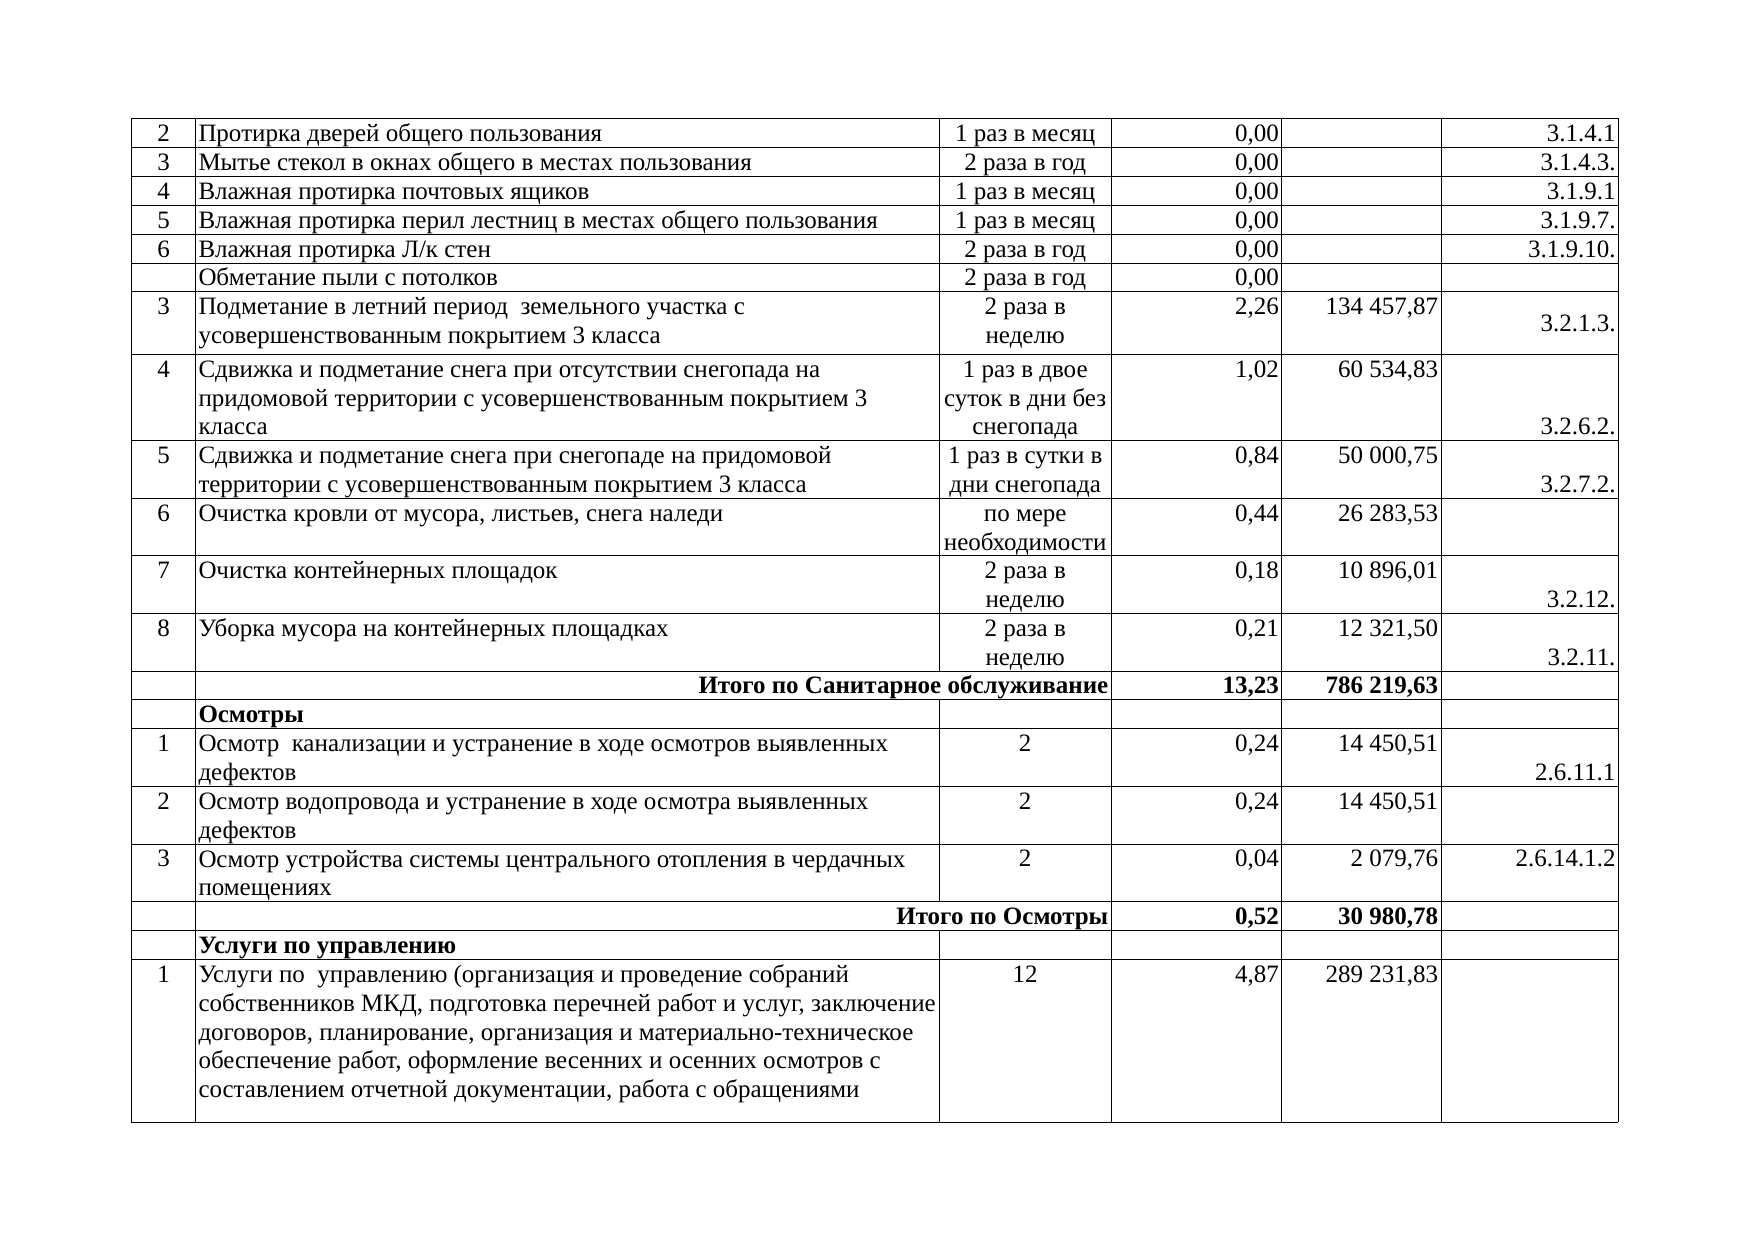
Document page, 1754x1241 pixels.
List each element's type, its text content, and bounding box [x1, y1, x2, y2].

table_cell 2 079,76 [1282, 845, 1441, 901]
table_cell [1282, 931, 1441, 959]
table_cell [940, 931, 1111, 959]
table_cell 1 [132, 729, 195, 786]
table_cell 2,26 [1112, 292, 1281, 354]
table_cell 4,87 [1112, 960, 1281, 1122]
table_cell 3.2.1.3. [1442, 292, 1618, 354]
table_cell 2 [132, 787, 195, 843]
table_cell Подметание в летний период земельного участка с усовершенствованным покрытием 3 класса [196, 292, 939, 354]
table_cell 0,21 [1112, 614, 1281, 671]
table_cell 1 раз в месяц [940, 206, 1111, 233]
table_cell [132, 902, 195, 930]
table_cell [1442, 700, 1618, 728]
table_cell [1282, 264, 1441, 291]
table_cell 6 [132, 499, 195, 555]
table_cell 2 [940, 845, 1111, 901]
table_cell 2 раза в неделю [940, 292, 1111, 354]
table_cell [1442, 672, 1618, 699]
table_cell 0,44 [1112, 499, 1281, 555]
table_cell 786 219,63 [1282, 672, 1441, 699]
table_cell [1112, 931, 1281, 959]
table_cell Влажная протирка перил лестниц в местах общего пользования [196, 206, 939, 233]
table_cell 3.2.11. [1442, 614, 1618, 671]
table_cell 13,23 [1112, 672, 1281, 699]
table_cell 1 раз в сутки в дни снегопада [940, 441, 1111, 498]
table_cell 4 [132, 177, 195, 205]
table_cell [1282, 148, 1441, 176]
table_cell Осмотр водопровода и устранение в ходе осмотра выявленных дефектов [196, 787, 939, 843]
table_cell по мере необходимости [940, 499, 1111, 555]
table_cell 3.1.9.7. [1442, 206, 1618, 233]
table_cell 2 раза в год [940, 148, 1111, 176]
table_cell 5 [132, 441, 195, 498]
table_cell 1 раз в месяц [940, 119, 1111, 147]
table_cell 3.2.12. [1442, 556, 1618, 613]
table_cell 2 раза в год [940, 264, 1111, 291]
table_cell 2 раза в неделю [940, 614, 1111, 671]
table_cell Протирка дверей общего пользования [196, 119, 939, 147]
table_cell Обметание пыли с потолков [196, 264, 939, 291]
table_cell 3.1.9.10. [1442, 235, 1618, 262]
table_cell Влажная протирка почтовых ящиков [196, 177, 939, 205]
table_cell 2.6.11.1 [1442, 729, 1618, 786]
table_cell [940, 700, 1111, 728]
table_cell 3.2.7.2. [1442, 441, 1618, 498]
table_cell 2 раза в год [940, 235, 1111, 262]
table_cell Сдвижка и подметание снега при отсутствии снегопада на придомовой территории с усовершенствованным покрытием 3 класса [196, 355, 939, 440]
table_cell Сдвижка и подметание снега при снегопаде на придомовой территории с усовершенствованным покрытием 3 класса [196, 441, 939, 498]
table_cell [1442, 931, 1618, 959]
table_cell 0,00 [1112, 235, 1281, 262]
table_cell Осмотр устройства системы центрального отопления в чердачных помещениях [196, 845, 939, 901]
table_cell 3 [132, 148, 195, 176]
table_cell 2 [940, 787, 1111, 843]
table_cell [1282, 235, 1441, 262]
table_cell 12 [940, 960, 1111, 1122]
table_cell 3.2.6.2. [1442, 355, 1618, 440]
table_cell [1282, 177, 1441, 205]
table_cell 1,02 [1112, 355, 1281, 440]
table_cell 4 [132, 355, 195, 440]
table_cell 2.6.14.1.2 [1442, 845, 1618, 901]
table_cell Очистка контейнерных площадок [196, 556, 939, 613]
table_cell 0,84 [1112, 441, 1281, 498]
table_cell 0,04 [1112, 845, 1281, 901]
table_cell 50 000,75 [1282, 441, 1441, 498]
table_cell 2 [940, 729, 1111, 786]
table_cell Итого по Осмотры [196, 902, 1111, 930]
table_cell Уборка мусора на контейнерных площадках [196, 614, 939, 671]
table_cell [1442, 499, 1618, 555]
table_cell 6 [132, 235, 195, 262]
table_cell [132, 700, 195, 728]
table_cell 5 [132, 206, 195, 233]
table_cell 12 321,50 [1282, 614, 1441, 671]
table_cell 0,24 [1112, 787, 1281, 843]
table_cell 0,00 [1112, 177, 1281, 205]
table_cell 3 [132, 292, 195, 354]
table_cell 3 [132, 845, 195, 901]
table_cell 0,18 [1112, 556, 1281, 613]
table_cell [132, 931, 195, 959]
table_cell 0,00 [1112, 264, 1281, 291]
table_cell 60 534,83 [1282, 355, 1441, 440]
table_cell 289 231,83 [1282, 960, 1441, 1122]
table_cell 3.1.4.1 [1442, 119, 1618, 147]
table_cell 10 896,01 [1282, 556, 1441, 613]
table_cell [132, 264, 195, 291]
table_cell 14 450,51 [1282, 729, 1441, 786]
table_cell Услуги по управлению [196, 931, 939, 959]
table_cell 134 457,87 [1282, 292, 1441, 354]
table_cell [1282, 700, 1441, 728]
table_cell Осмотр канализации и устранение в ходе осмотров выявленных дефектов [196, 729, 939, 786]
table_cell 2 [132, 119, 195, 147]
table_cell Услуги по управлению (организация и проведение собраний собственников МКД, подготовка перечней работ и услуг, заключение договоров, планирование, организация и материально-техническое обеспечение работ, оформление весенних и осенних осмотров с составлением отчетной документации, работа с обращениями [196, 960, 939, 1122]
table_cell 30 980,78 [1282, 902, 1441, 930]
table_cell 0,00 [1112, 148, 1281, 176]
table_cell 26 283,53 [1282, 499, 1441, 555]
table_cell 1 раз в двое суток в дни без снегопада [940, 355, 1111, 440]
table_cell [1282, 206, 1441, 233]
table_cell 1 [132, 960, 195, 1122]
table_cell 1 раз в месяц [940, 177, 1111, 205]
table_cell [132, 672, 195, 699]
table_cell Влажная протирка Л/к стен [196, 235, 939, 262]
table_cell 0,24 [1112, 729, 1281, 786]
table_cell 0,52 [1112, 902, 1281, 930]
table_cell 3.1.4.3. [1442, 148, 1618, 176]
table_cell [1442, 264, 1618, 291]
table_cell [1112, 700, 1281, 728]
table_cell Мытье стекол в окнах общего в местах пользования [196, 148, 939, 176]
table_cell 14 450,51 [1282, 787, 1441, 843]
table_cell Осмотры [196, 700, 939, 728]
table_cell 0,00 [1112, 206, 1281, 233]
table_cell 3.1.9.1 [1442, 177, 1618, 205]
table_cell 7 [132, 556, 195, 613]
table_cell [1442, 960, 1618, 1122]
table_cell Очистка кровли от мусора, листьев, снега наледи [196, 499, 939, 555]
table_cell 2 раза в неделю [940, 556, 1111, 613]
table_cell [1442, 902, 1618, 930]
table_cell 0,00 [1112, 119, 1281, 147]
table_cell Итого по Санитарное обслуживание [196, 672, 1111, 699]
table_cell [1442, 787, 1618, 843]
table_cell 8 [132, 614, 195, 671]
table_cell [1282, 119, 1441, 147]
